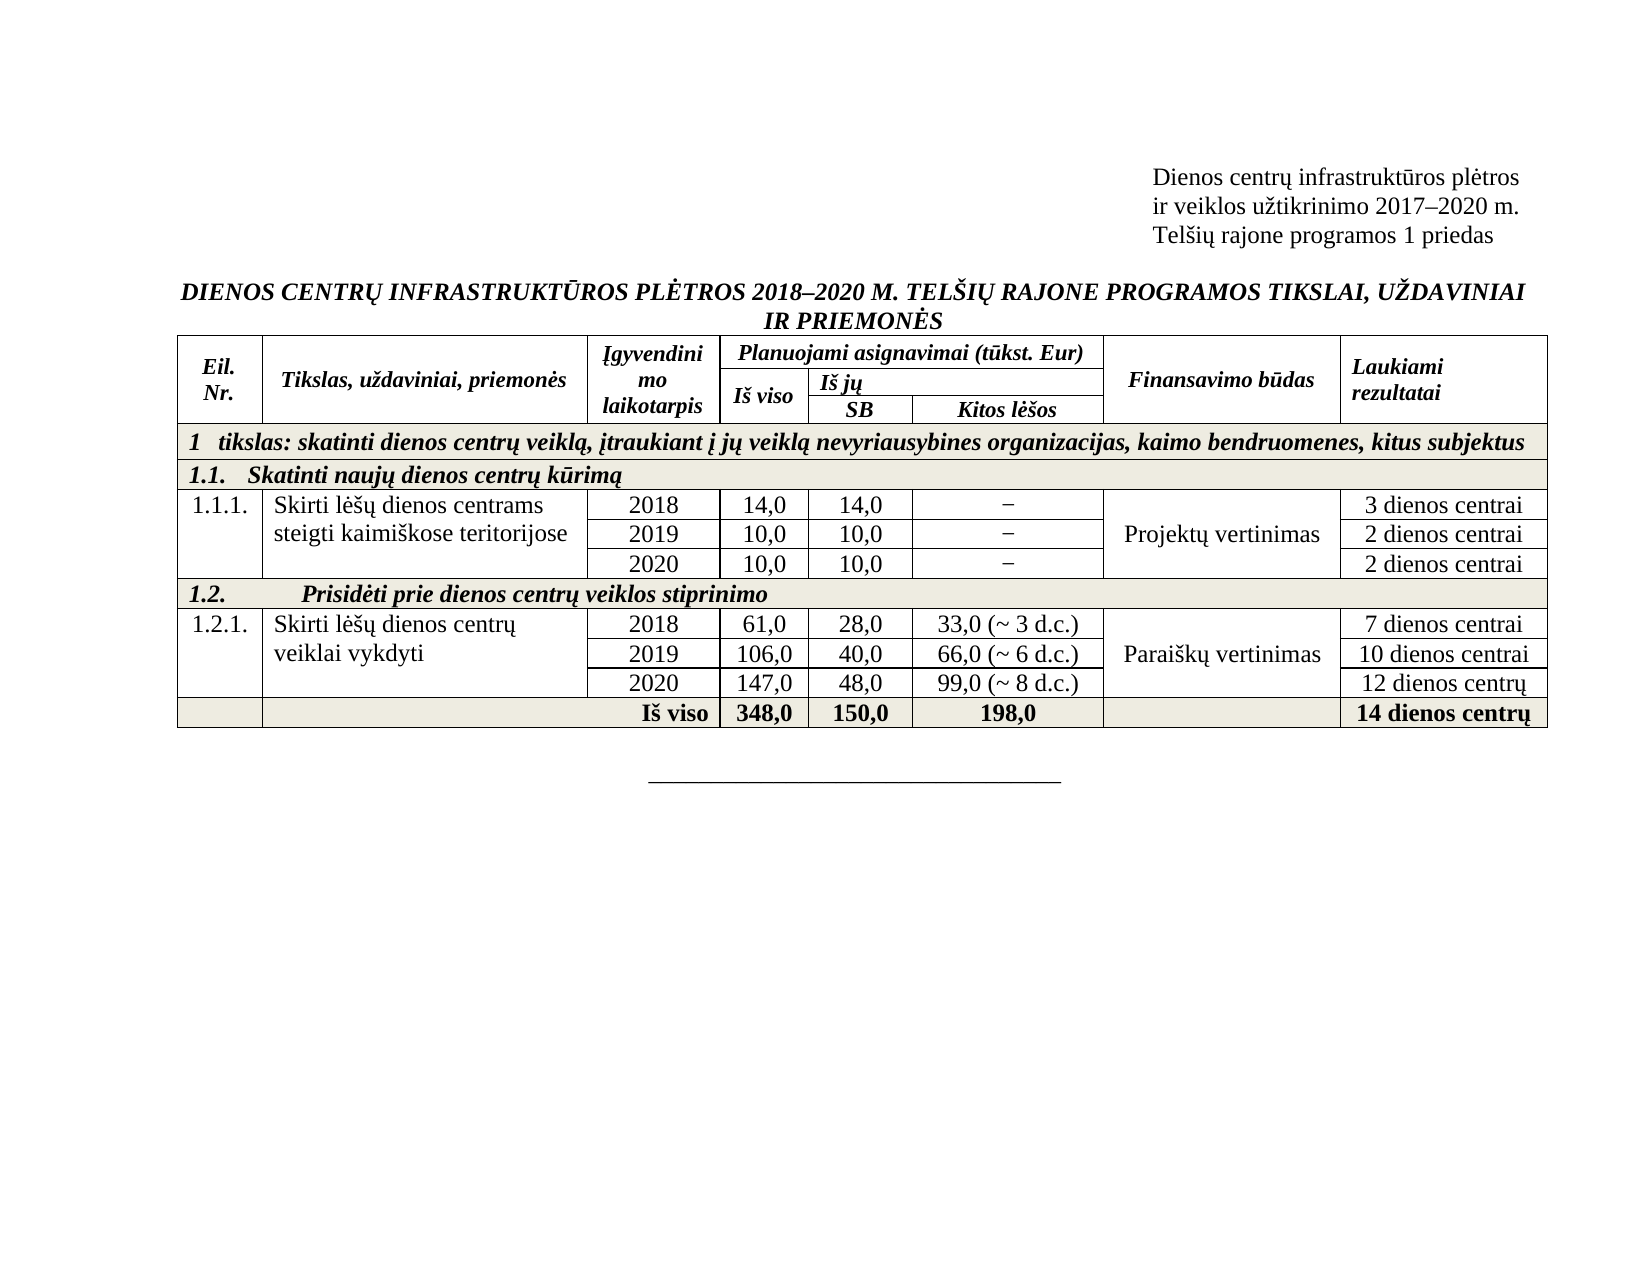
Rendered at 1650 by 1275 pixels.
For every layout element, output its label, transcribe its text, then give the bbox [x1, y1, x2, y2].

table_cell 2019 [588, 520, 719, 548]
table_cell 10 dienos centrai [1341, 639, 1547, 667]
table_header Laukiami rezultatai [1341, 336, 1547, 423]
text _________________________________ [177, 757, 1532, 786]
table_header Eil. Nr. [178, 336, 262, 423]
table_cell 1.2. Prisidėti prie dienos centrų veiklos stiprinimo [178, 579, 1547, 608]
table_cell 28,0 [809, 609, 912, 638]
table_cell 2020 [588, 549, 719, 578]
table_cell SB [809, 396, 912, 423]
table_cell 10,0 [721, 549, 808, 578]
table_cell Projektų vertinimas [1104, 490, 1340, 578]
table_cell 10,0 [721, 520, 808, 548]
table_header Įgyvendinimo laikotarpis [588, 336, 719, 423]
table_cell Skirti lėšų dienos centrų veiklai vykdyti [263, 609, 587, 697]
table_cell Skirti lėšų dienos centrams steigti kaimiškose teritorijose [263, 490, 587, 578]
table_cell 348,0 [721, 698, 808, 727]
table_cell 61,0 [721, 609, 808, 638]
table_cell 1 tikslas: skatinti dienos centrų veiklą, įtraukiant į jų veiklą nevyriausybines organizacijas, kaimo bendruomenes, kitus subjektus [178, 424, 1547, 459]
text Dienos centrų infrastruktūros plėtros ir veiklos užtikrinimo 2017–2020 m. Telšių rajone programos 1 priedas [1152, 162, 1532, 249]
table_cell 99,0 (~ 8 d.c.) [913, 669, 1103, 697]
table_header Finansavimo būdas [1104, 336, 1340, 423]
table_cell 2 dienos centrai [1341, 520, 1547, 548]
table_cell 198,0 [913, 698, 1103, 727]
table_cell 2019 [588, 639, 719, 667]
table_cell Iš jų [809, 369, 1103, 395]
table_cell 3 dienos centrai [1341, 490, 1547, 518]
table_cell [1104, 698, 1340, 727]
table_cell − [913, 549, 1103, 578]
table_cell 2020 [588, 669, 719, 697]
table_cell 10,0 [809, 549, 912, 578]
table_cell 14,0 [721, 490, 808, 518]
table_header Planuojami asignavimai (tūkst. Eur) [721, 336, 1103, 368]
table_cell − [913, 490, 1103, 518]
table_cell 106,0 [721, 639, 808, 667]
table_cell Iš viso [721, 369, 808, 423]
table_cell 1.2.1. [178, 609, 262, 697]
text DIENOS CENTRŲ INFRASTRUKTŪROS PLĖTROS 2018–2020 M. TELŠIŲ RAJONE PROGRAMOS TIKSLAI, UŽDAVINIAI IR PRIEMONĖS [177, 277, 1532, 335]
table_cell 14,0 [809, 490, 912, 518]
table_header Tikslas, uždaviniai, priemonės [263, 336, 587, 423]
table_cell 40,0 [809, 639, 912, 667]
table_cell 1.1. Skatinti naujų dienos centrų kūrimą [178, 460, 1547, 489]
table_cell 2018 [588, 490, 719, 518]
table_cell Iš viso [263, 698, 719, 727]
table_cell 1.1.1. [178, 490, 262, 578]
table_cell 2018 [588, 609, 719, 638]
table_cell 150,0 [809, 698, 912, 727]
table_cell 12 dienos centrų [1341, 669, 1547, 697]
table_cell [178, 698, 262, 727]
table_cell 10,0 [809, 520, 912, 548]
table_cell Kitos lėšos [913, 396, 1103, 423]
table_cell 48,0 [809, 669, 912, 697]
table_cell 33,0 (~ 3 d.c.) [913, 609, 1103, 638]
table_cell 2 dienos centrai [1341, 549, 1547, 578]
table_cell − [913, 520, 1103, 548]
table_cell 66,0 (~ 6 d.c.) [913, 639, 1103, 667]
table_cell Paraiškų vertinimas [1104, 609, 1340, 697]
table_cell 7 dienos centrai [1341, 609, 1547, 638]
table_cell 14 dienos centrų [1341, 698, 1547, 727]
table_cell 147,0 [721, 669, 808, 697]
